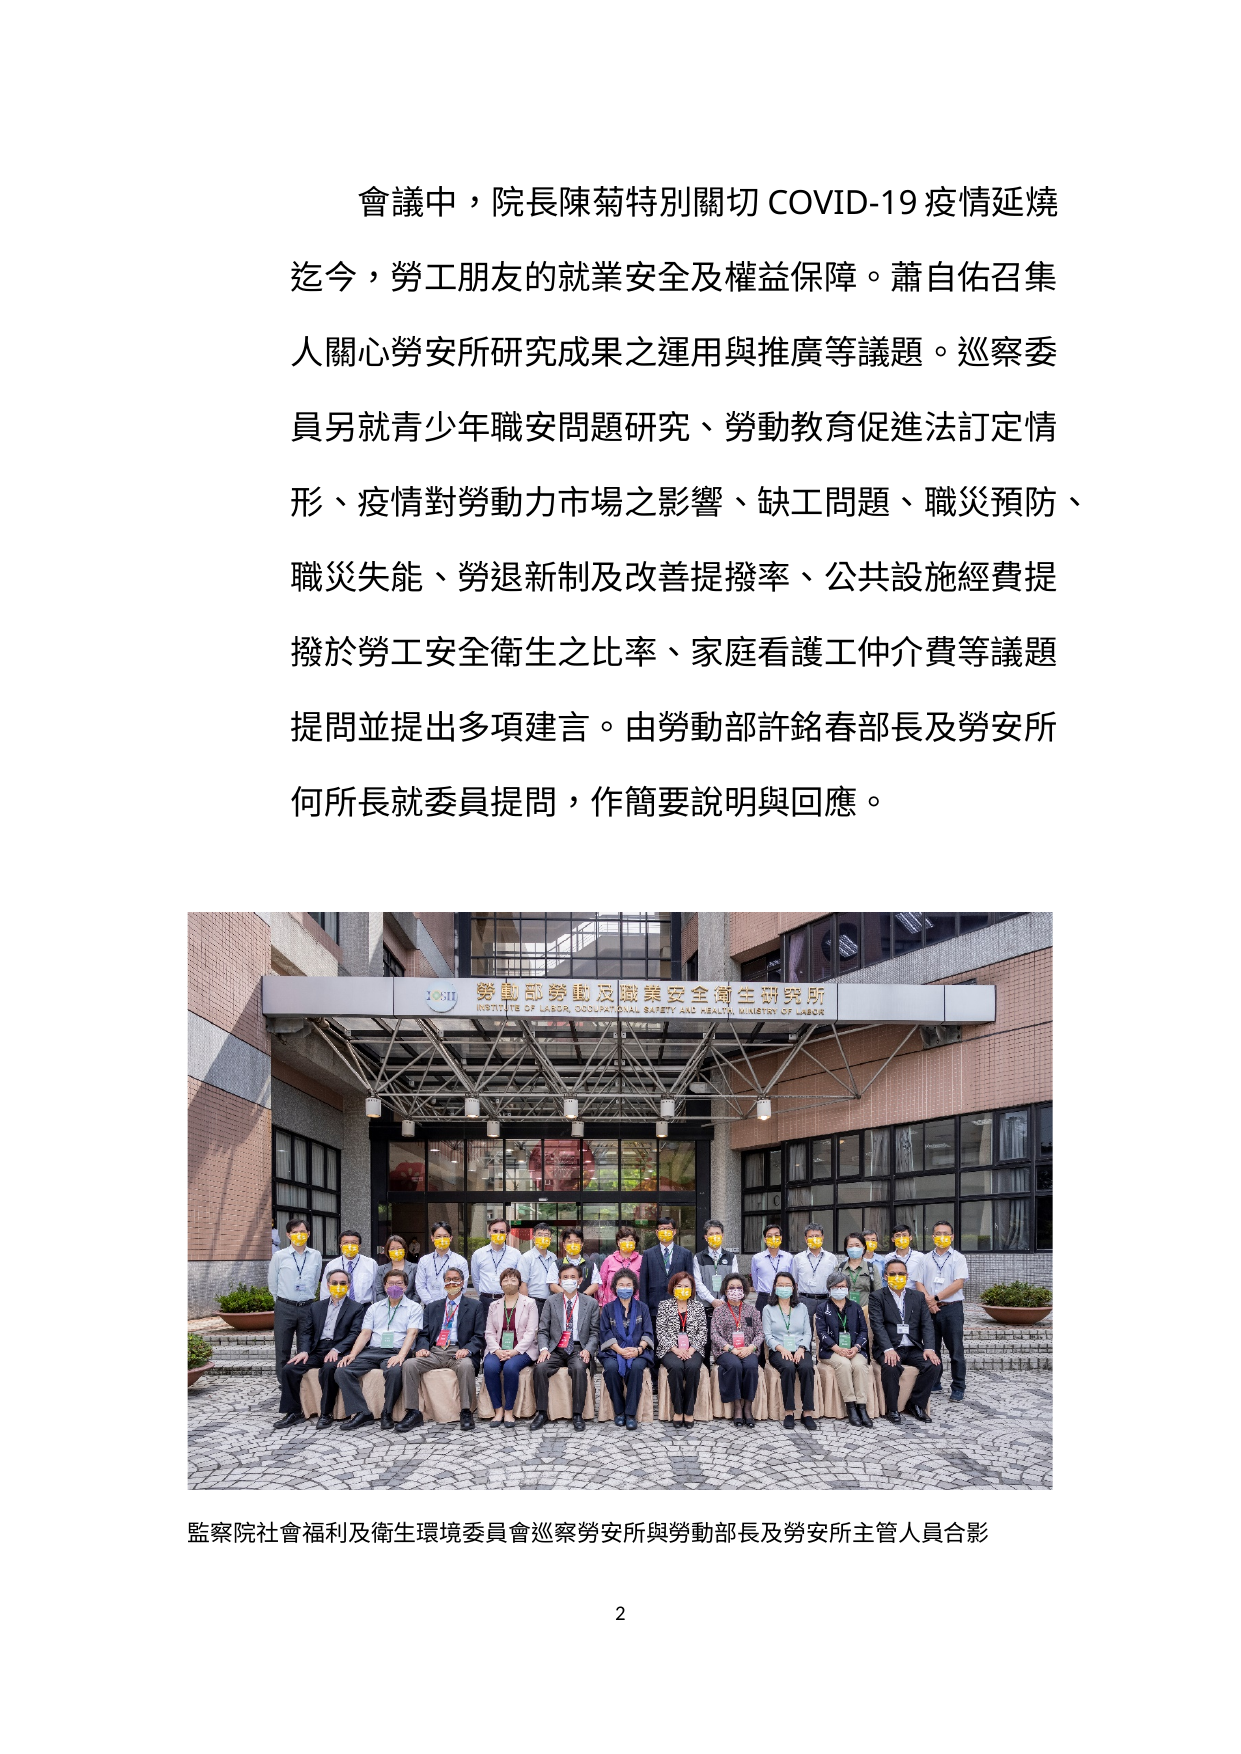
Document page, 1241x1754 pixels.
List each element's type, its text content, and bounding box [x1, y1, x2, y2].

picture [187, 912, 1053, 1490]
text 會議中，院長陳菊特別關切COVID-19疫情延燒迄今，勞工朋友的就業安全及權益保障。蕭自佑召集人關心勞安所研究成果之運用與推廣等議題。巡察委員另就青少年職安問題研究、勞動教育促進法訂定情形、疫情對勞動力市場之影響、缺工問題、職災預防、職災失能、勞退新制及改善提撥率、公共設施經費提撥於勞工安全衛生之比率、家庭看護工仲介費等議題提問並提出多項建言。由勞動部許銘春部長及勞安所何所長就委員提問，作簡要說明與回應。 [291, 162, 1059, 837]
text 監察院社會福利及衛生環境委員會巡察勞安所與勞動部長及勞安所主管人員合影 [187, 1512, 1053, 1550]
